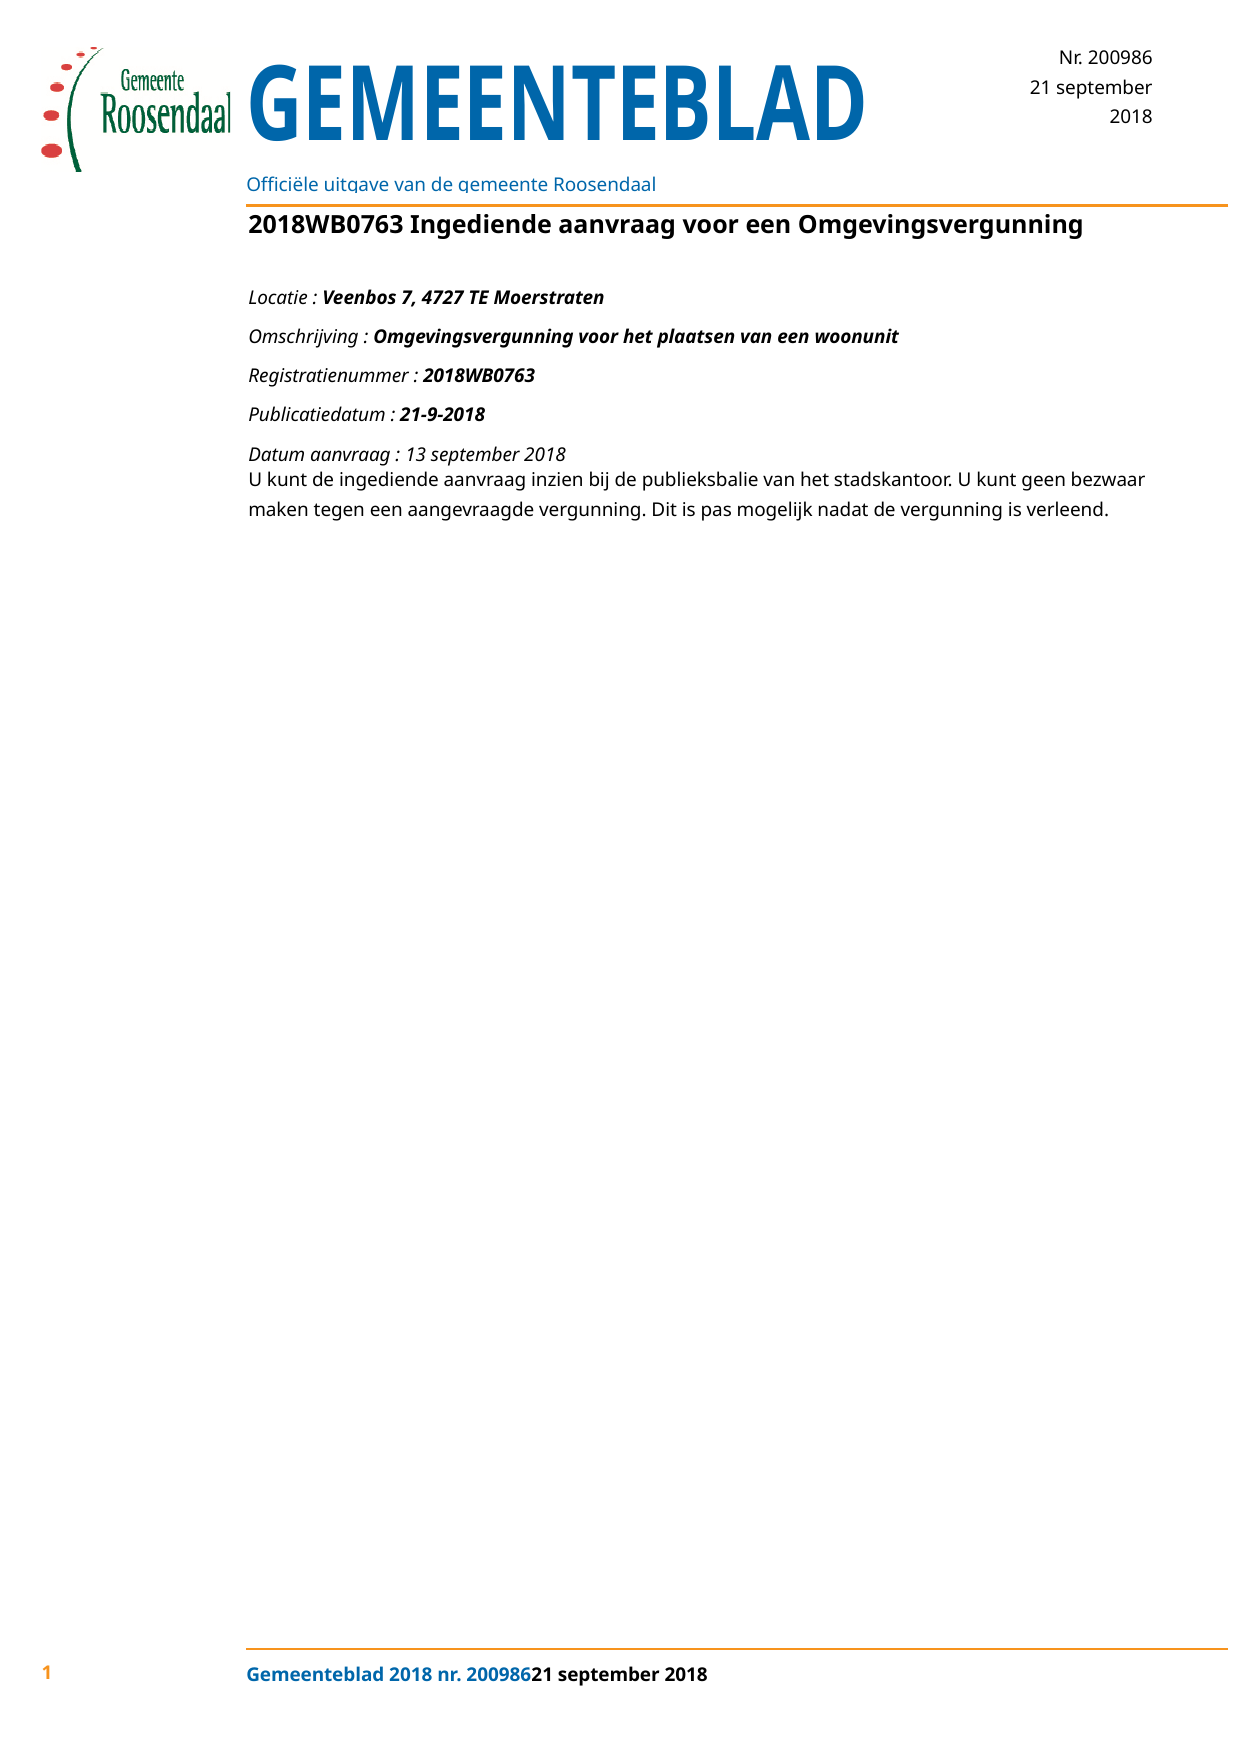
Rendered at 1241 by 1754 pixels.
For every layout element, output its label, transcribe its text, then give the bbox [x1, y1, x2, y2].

text Locatie : Veenbos 7, 4727 TE Moerstraten [248, 284, 1152, 309]
text Registratienummer : 2018WB0763 [248, 362, 1152, 388]
text Publicatiedatum : 21-9-2018 [248, 402, 1152, 427]
text 2018WB0763 Ingediende aanvraag voor een Omgevingsvergunning [248, 207, 1152, 241]
text Datum aanvraag : 13 september 2018 [248, 441, 1152, 467]
text U kunt de ingediende aanvraag inzien bij de publieksbalie van het stadskantoor. U kunt geen bezwaar maken tegen een aangevraagde vergunning. Dit is pas mogelijk nadat de vergunning is verleend. [248, 467, 1152, 522]
picture [41, 47, 231, 172]
text Omschrijving : Omgevingsvergunning voor het plaatsen van een woonunit [248, 323, 1152, 349]
